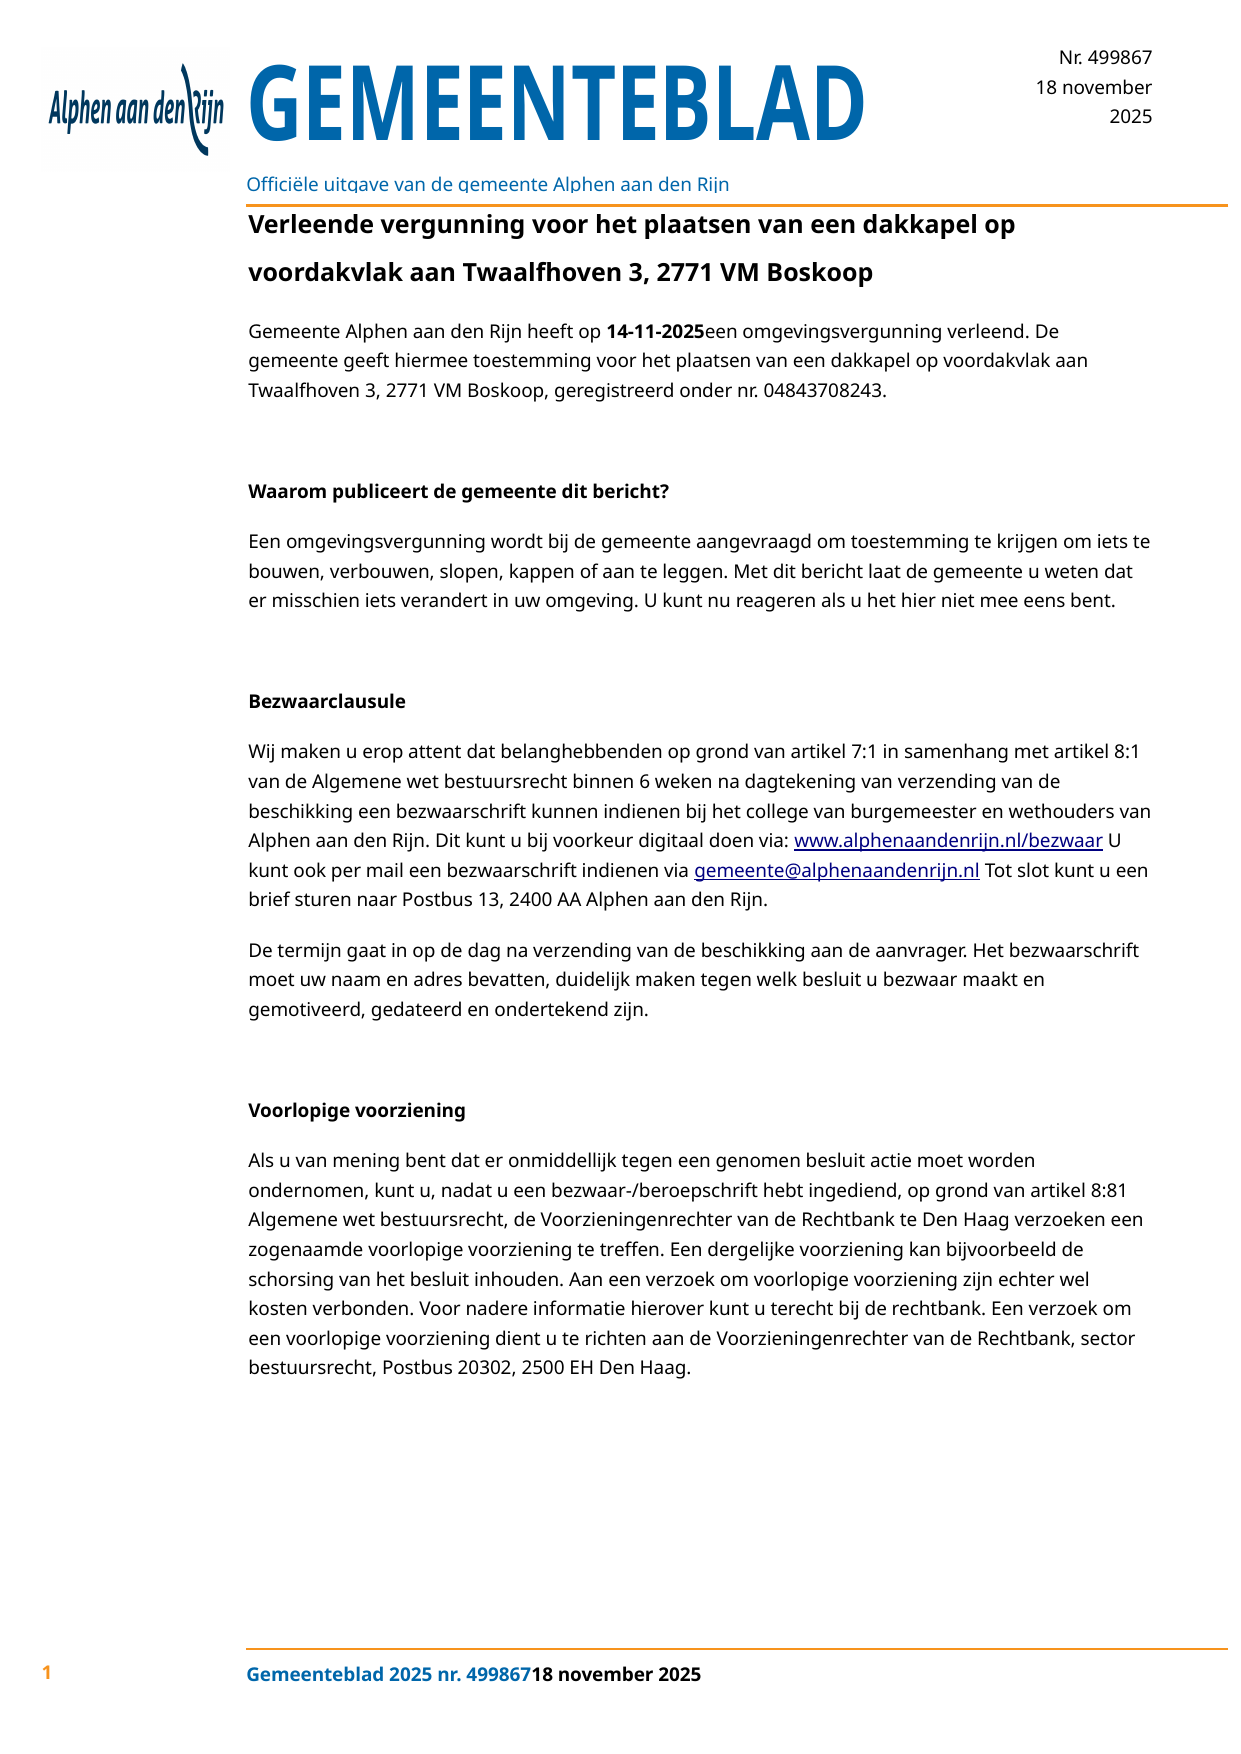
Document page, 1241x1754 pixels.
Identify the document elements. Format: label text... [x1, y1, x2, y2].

text Bezwaarclausule [248, 688, 1152, 714]
text Waarom publiceert de gemeente dit bericht? [248, 478, 1152, 504]
text Wij maken u erop attent dat belanghebbenden op grond van artikel 7:1 in samenhang met artikel 8:1 van de Algemene wet bestuursrecht binnen 6 weken na dagtekening van verzending van de beschikking een bezwaarschrift kunnen indienen bij het college van burgemeester en wethouders van Alphen aan den Rijn. Dit kunt u bij voorkeur digitaal doen via: www.alphenaandenrijn.nl/bezwaar U kunt ook per mail een bezwaarschrift indienen via gemeente@alphenaandenrijn.nl Tot slot kunt u een brief sturen naar Postbus 13, 2400 AA Alphen aan den Rijn. [248, 739, 1152, 912]
text Een omgevingsvergunning wordt bij de gemeente aangevraagd om toestemming te krijgen om iets te bouwen, verbouwen, slopen, kappen of aan te leggen. Met dit bericht laat de gemeente u weten dat er misschien iets verandert in uw omgeving. U kunt nu reageren als u het hier niet mee eens bent. [248, 528, 1152, 613]
text De termijn gaat in op de dag na verzending van de beschikking aan de aanvrager. Het bezwaarschrift moet uw naam en adres bevatten, duidelijk maken tegen welk besluit u bezwaar maakt en gemotiveerd, gedateerd en ondertekend zijn. [248, 937, 1152, 1022]
picture [41, 47, 231, 172]
text Als u van mening bent dat er onmiddellijk tegen een genomen besluit actie moet worden ondernomen, kunt u, nadat u een bezwaar-/beroepschrift hebt ingediend, op grond van artikel 8:81 Algemene wet bestuursrecht, de Voorzieningenrechter van de Rechtbank te Den Haag verzoeken een zogenaamde voorlopige voorziening te treffen. Een dergelijke voorziening kan bijvoorbeeld de schorsing van het besluit inhouden. Aan een verzoek om voorlopige voorziening zijn echter wel kosten verbonden. Voor nadere informatie hierover kunt u terecht bij de rechtbank. Een verzoek om een voorlopige voorziening dient u te richten aan de Voorzieningenrechter van de Rechtbank, sector bestuursrecht, Postbus 20302, 2500 EH Den Haag. [248, 1147, 1152, 1380]
text Verleende vergunning voor het plaatsen van een dakkapel op voordakvlak aan Twaalfhoven 3, 2771 VM Boskoop [248, 207, 1152, 288]
text Voorlopige voorziening [248, 1097, 1152, 1123]
text Gemeente Alphen aan den Rijn heeft op 14-11-2025een omgevingsvergunning verleend. De gemeente geeft hiermee toestemming voor het plaatsen van een dakkapel op voordakvlak aan Twaalfhoven 3, 2771 VM Boskoop, geregistreerd onder nr. 04843708243. [248, 318, 1152, 403]
